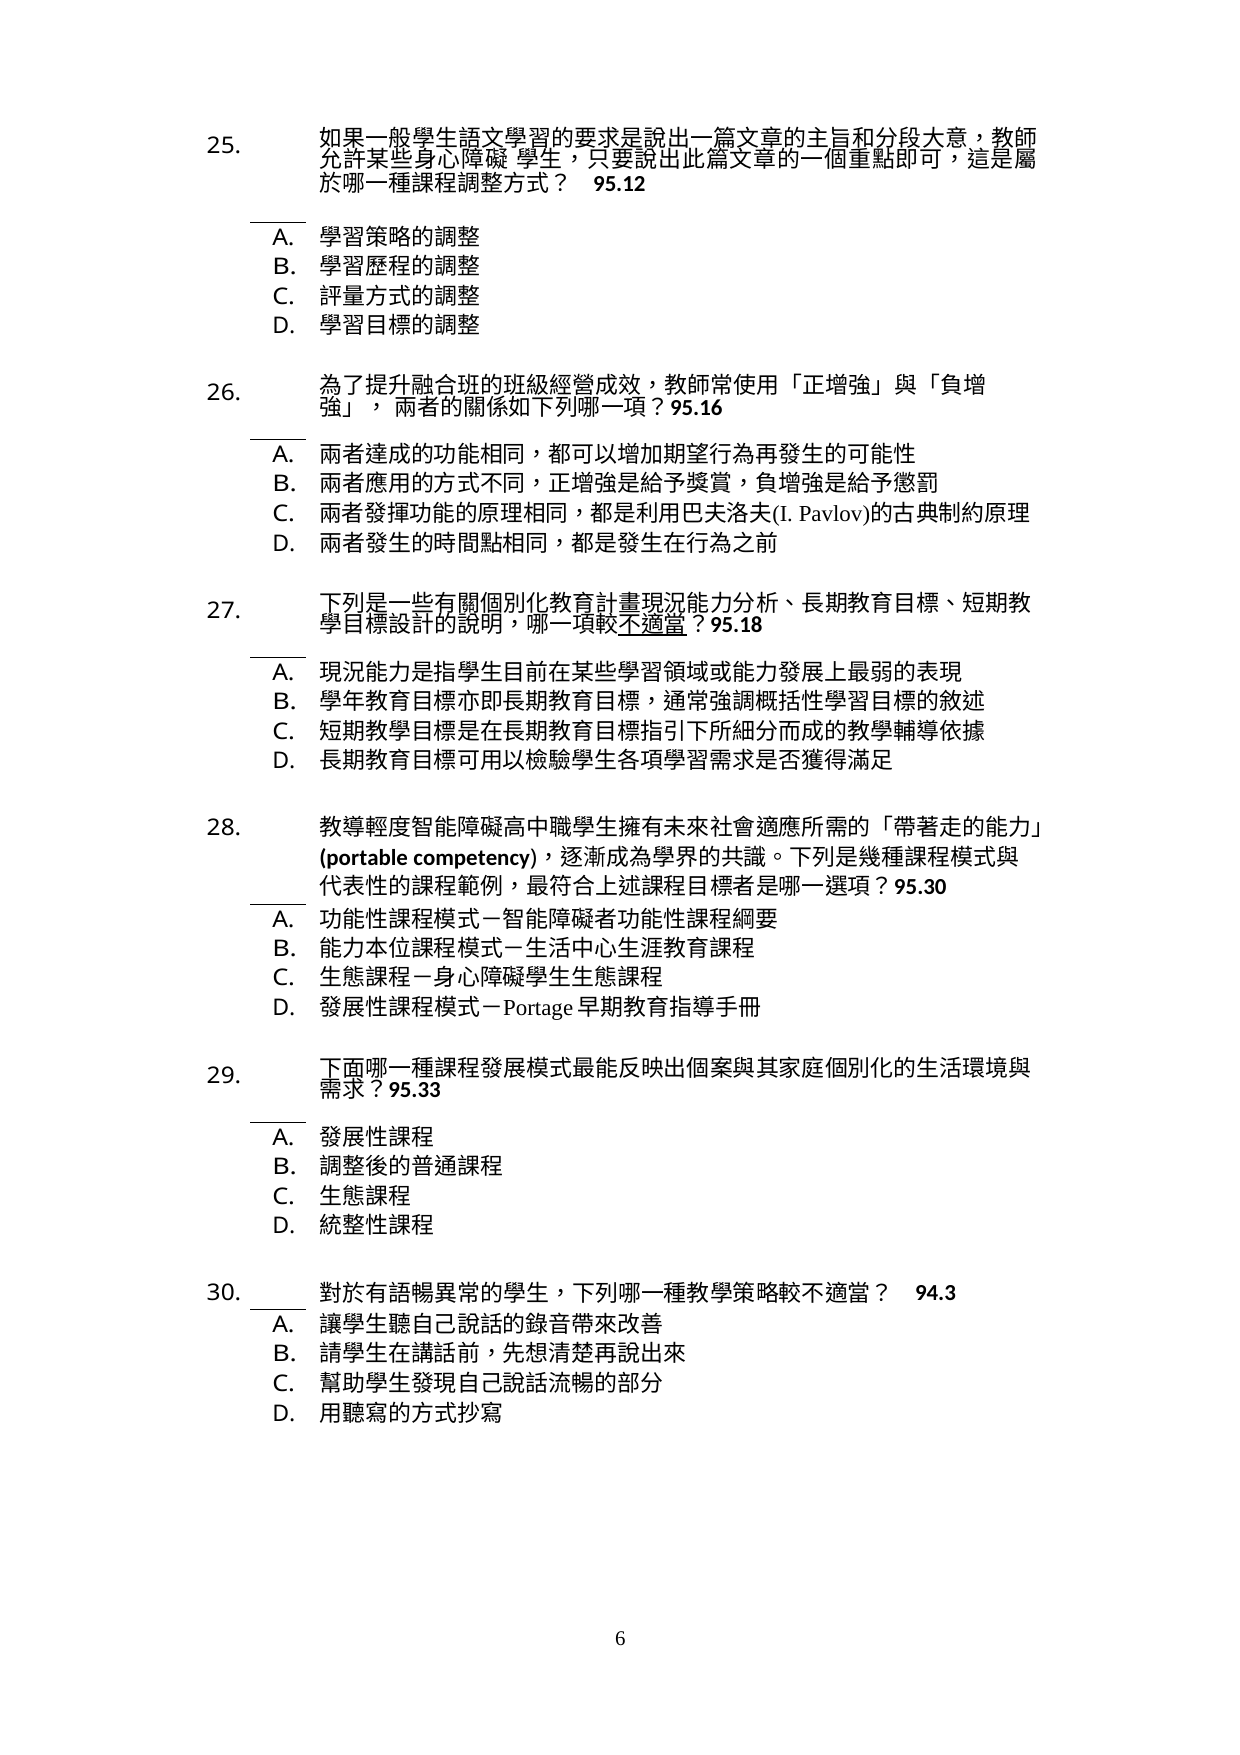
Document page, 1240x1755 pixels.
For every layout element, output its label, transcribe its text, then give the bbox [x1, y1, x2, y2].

table_cell A. B. C. D. [250, 440, 306, 566]
table_cell 現況能力是指學生目前在某些學習領域或能力發展上最弱的表現 學年教育目標亦即長期教育目標，通常強調概括性學習目標的敘述 短期教學目標是在長期教育目標指引下所細分而成的教學輔導依據 長期教育目標可用以檢驗學生各項學習需求是否獲得滿足 [306, 657, 1035, 783]
table_cell [202, 964, 250, 993]
table_header 29. [202, 1054, 250, 1122]
table_header 下面哪一種課程發展模式最能反映出個案與其家庭個別化的生活環境與 需求？95.33 [306, 1054, 1035, 1122]
table_cell [202, 904, 250, 934]
table_header 26. [202, 372, 250, 439]
table_cell 學習策略的調整 學習歷程的調整 評量方式的調整 學習目標的調整 [306, 222, 1035, 348]
table_header 25. [202, 124, 250, 222]
table_cell B. [250, 934, 306, 964]
table_cell 代表性的課程範例，最符合上述課程目標者是哪一選項？95.30 [306, 874, 1052, 904]
table_header [250, 807, 306, 874]
table_cell [202, 934, 250, 964]
table_header [250, 589, 306, 657]
table_cell 讓學生聽自己說話的錄音帶來改善 請學生在講話前，先想清楚再說出來 幫助學生發現自己說話流暢的部分 用聽寫的方式抄寫 [306, 1309, 961, 1436]
table_cell [250, 874, 306, 904]
table_cell D. [250, 994, 306, 1030]
table_header [250, 372, 306, 439]
table_cell [202, 222, 250, 348]
table_header [250, 1272, 306, 1309]
table_cell A. [250, 905, 306, 934]
table_cell A. B. C. D. [250, 1310, 306, 1436]
table_cell 生態課程－身心障礙學生生態課程 [306, 964, 1052, 993]
table_header 教導輕度智能障礙高中職學生擁有未來社會適應所需的「帶著走的能力」 (portable competency)，逐漸成為學界的共識。下列是幾種課程模式與 [306, 807, 1052, 874]
table_cell A. B. C. D. [250, 223, 306, 348]
table_header 對於有語暢異常的學生，下列哪一種教學策略較不適當？ 94.3 [306, 1272, 961, 1309]
table_cell [202, 439, 250, 566]
table_cell [202, 1309, 250, 1436]
table_header 如果一般學生語文學習的要求是說出一篇文章的主旨和分段大意，教師 允許某些身心障礙 學生，只要說出此篇文章的一個重點即可，這是屬 於哪一種課程調整方式？ 95.12 [306, 124, 1035, 222]
table_cell 能力本位課程模式－生活中心生涯教育課程 [306, 934, 1052, 964]
table_cell 發展性課程 調整後的普通課程 生態課程 統整性課程 [306, 1122, 1035, 1248]
table_cell [202, 994, 250, 1030]
table_cell A. B. C. D. [250, 1123, 306, 1248]
table_cell A. B. C. D. [250, 658, 306, 783]
table_cell 兩者達成的功能相同，都可以增加期望行為再發生的可能性 兩者應用的方式不同，正增強是給予獎賞，負增強是給予懲罰 兩者發揮功能的原理相同，都是利用巴夫洛夫(I. Pavlov)的古典制約原理 兩者發生的時間點相同，都是發生在行為之前 [306, 439, 1046, 566]
table_header 28. [202, 807, 250, 874]
table_cell 發展性課程模式－Portage早期教育指導手冊 [306, 994, 1052, 1030]
table_cell [202, 1122, 250, 1248]
table_cell C. [250, 964, 306, 993]
table_cell [202, 657, 250, 783]
table_header [250, 1054, 306, 1122]
table_cell 功能性課程模式－智能障礙者功能性課程綱要 [306, 904, 1052, 934]
table_header 為了提升融合班的班級經營成效，教師常使用「正增強」與「負增強」， 兩者的關係如下列哪一項？95.16 [306, 372, 1046, 439]
table_header 下列是一些有關個別化教育計畫現況能力分析、長期教育目標、短期教 學目標設計的說明，哪一項較不適當？95.18 [306, 589, 1035, 657]
table_header [250, 124, 306, 222]
table_header 30. [202, 1272, 250, 1309]
table_cell [202, 874, 250, 904]
table_header 27. [202, 589, 250, 657]
